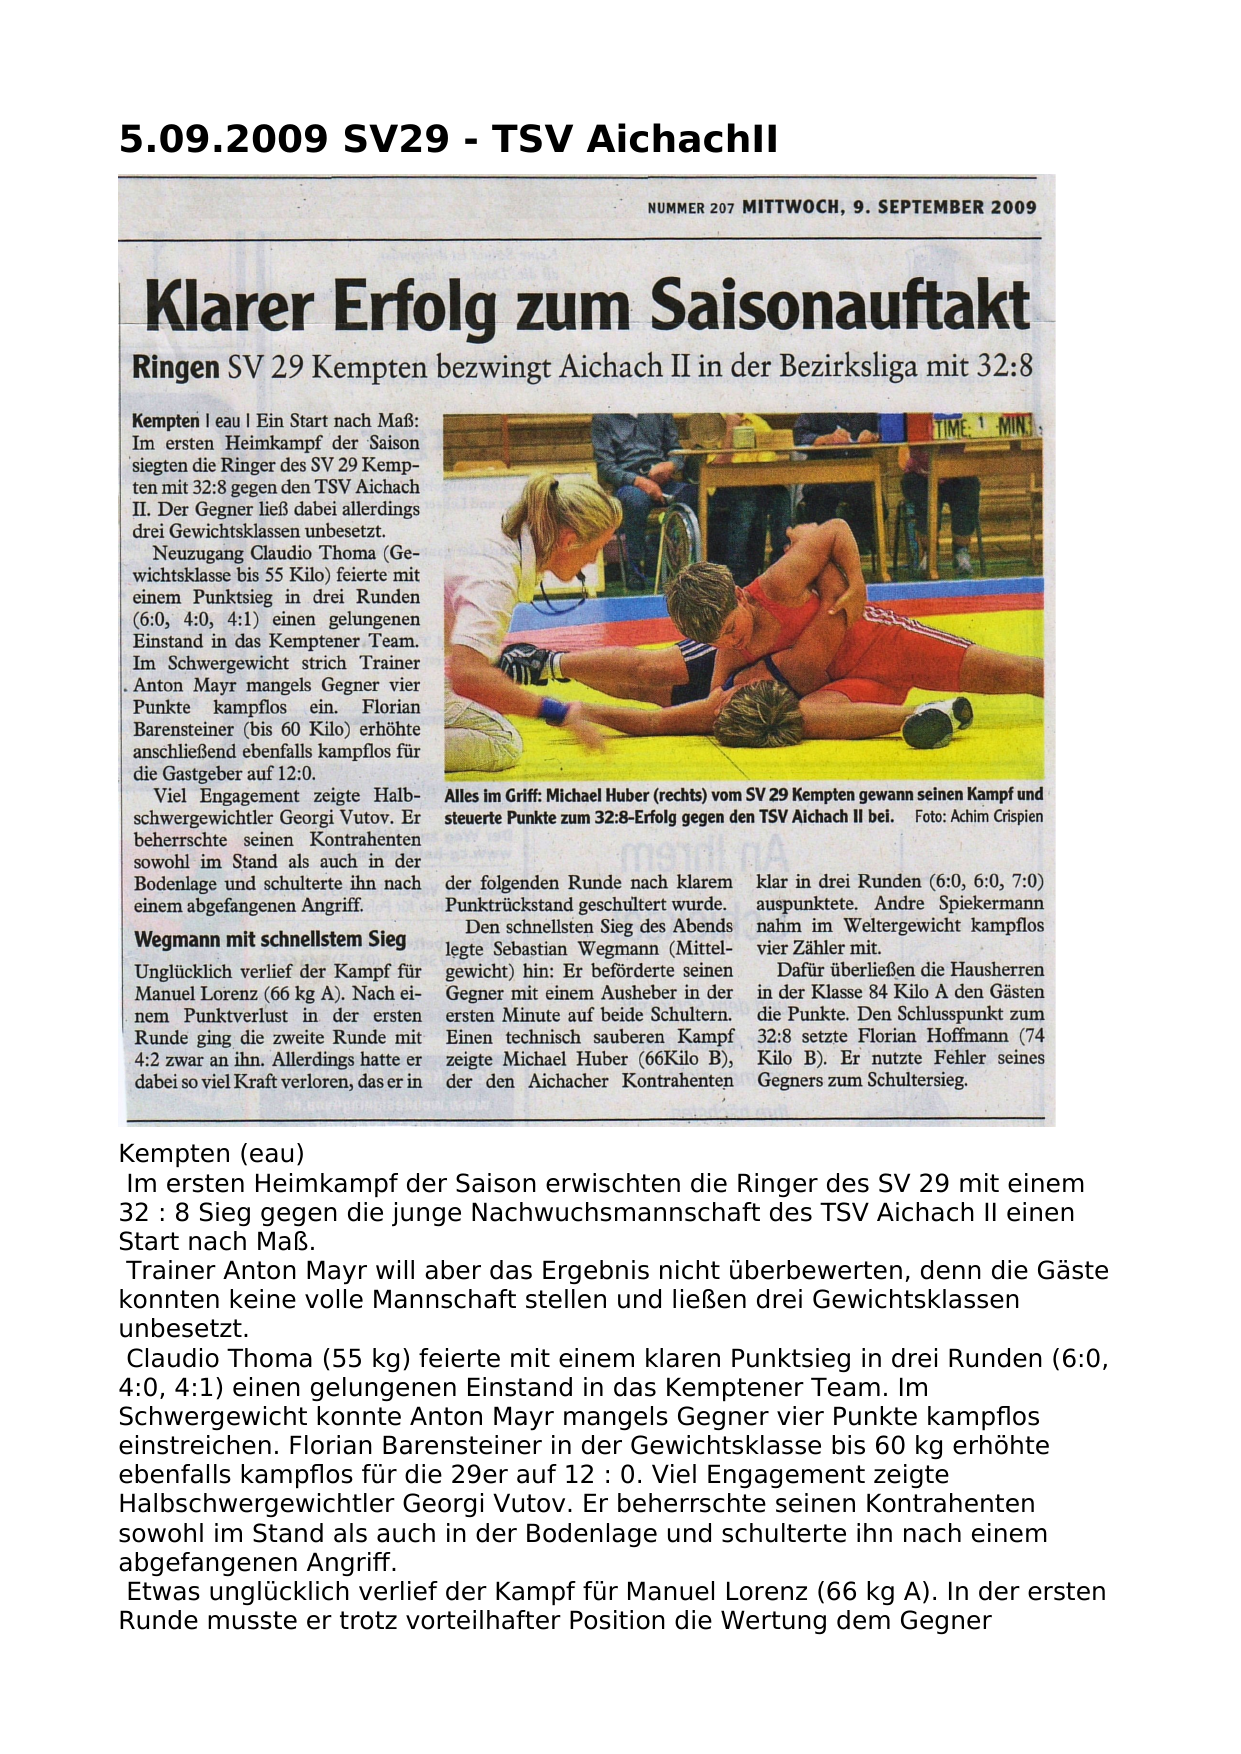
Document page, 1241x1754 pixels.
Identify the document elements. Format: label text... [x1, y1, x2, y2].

picture [118, 174, 1056, 1127]
subtitle 5.09.2009 SV29 - TSV AichachII [118, 118, 1122, 162]
text Kempten (eau) Im ersten Heimkampf der Saison erwischten die Ringer des SV 29 mit einem 32 : 8 Sieg gegen die junge Nachwuchsmannschaft des TSV Aichach II einen Start nach Maß. Trainer Anton Mayr will aber das Ergebnis nicht überbewerten, denn die Gäste konnten keine volle Mannschaft stellen und ließen drei Gewichtsklassen unbesetzt. Claudio Thoma (55 kg) feierte mit einem klaren Punktsieg in drei Runden (6:0, 4:0, 4:1) einen gelungenen Einstand in das Kemptener Team. Im Schwergewicht konnte Anton Mayr mangels Gegner vier Punkte kampflos einstreichen. Florian Barensteiner in der Gewichtsklasse bis 60 kg erhöhte ebenfalls kampflos für die 29er auf 12 : 0. Viel Engagement zeigte Halbschwergewichtler Georgi Vutov. Er beherrschte seinen Kontrahenten sowohl im Stand als auch in der Bodenlage und schulterte ihn nach einem abgefangenen Angriff. Etwas unglücklich verlief der Kampf für Manuel Lorenz (66 kg A). In der ersten Runde musste er trotz vorteilhafter Position die Wertung dem Gegner [118, 1139, 1122, 1635]
